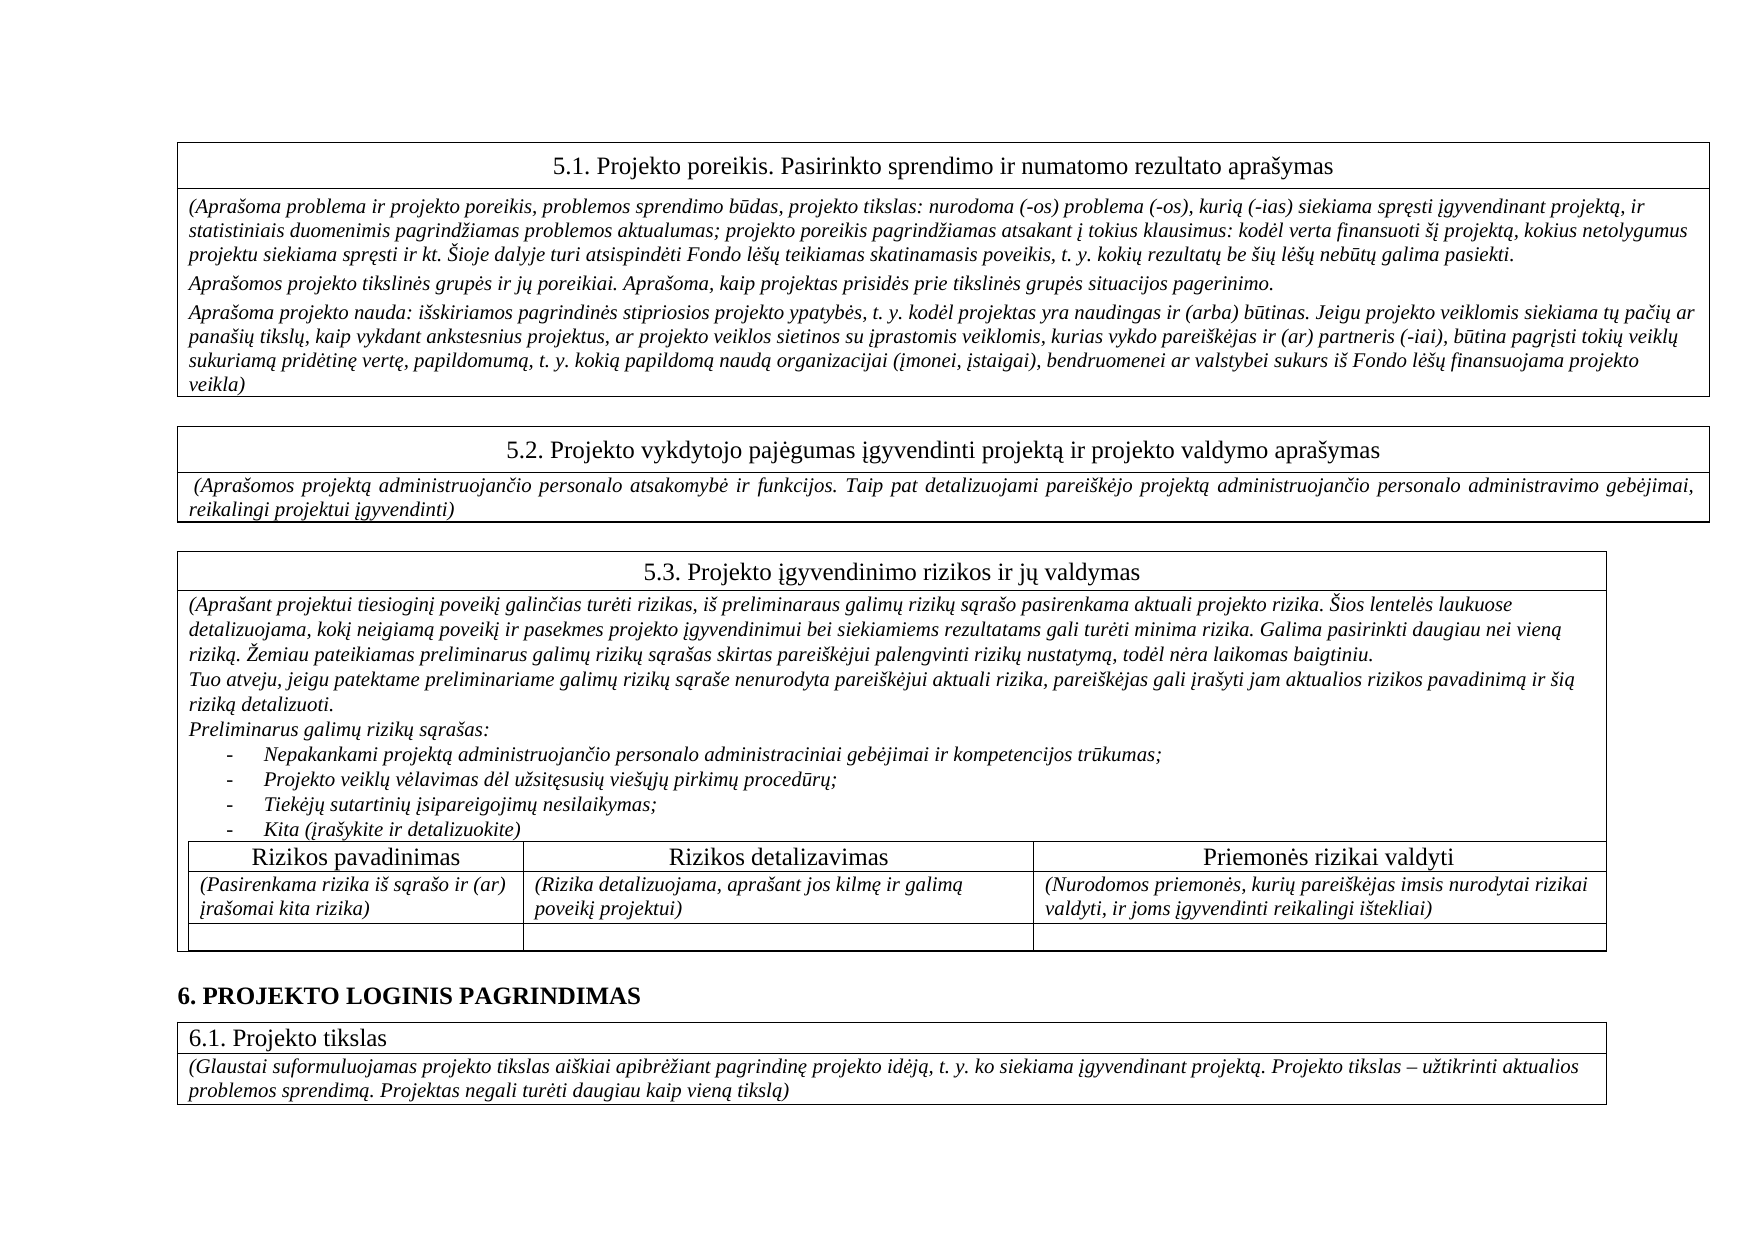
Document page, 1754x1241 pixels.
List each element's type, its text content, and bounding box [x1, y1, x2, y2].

table_cell [1034, 924, 1606, 950]
table_header Priemonės rizikai valdyti [1034, 842, 1606, 871]
table_cell (Glaustai suformuluojamas projekto tikslas aiškiai apibrėžiant pagrindinę projekto idėją, t. y. ko siekiama įgyvendinant projektą. Projekto tikslas – užtikrinti aktualios problemos sprendimą. Projektas negali turėti daugiau kaip vieną tikslą) [178, 1054, 1606, 1104]
table_header Rizikos detalizavimas [524, 842, 1033, 871]
table_header 5.2. Projekto vykdytojo pajėgumas įgyvendinti projektą ir projekto valdymo aprašymas [178, 427, 1709, 472]
table_header Rizikos pavadinimas [189, 842, 523, 871]
table_header 5.1. Projekto poreikis. Pasirinkto sprendimo ir numatomo rezultato aprašymas [178, 143, 1709, 188]
text 6. PROJEKTO LOGINIS PAGRINDIMAS [177, 981, 1621, 1009]
table_cell (Nurodomos priemonės, kurių pareiškėjas imsis nurodytai rizikai valdyti, ir joms įgyvendinti reikalingi ištekliai) [1034, 872, 1606, 922]
table_cell (Pasirenkama rizika iš sąrašo ir (ar) įrašomai kita rizika) [189, 872, 523, 922]
table_header 5.3. Projekto įgyvendinimo rizikos ir jų valdymas [178, 552, 1606, 590]
table_cell (Aprašant projektui tiesioginį poveikį galinčias turėti rizikas, iš preliminaraus galimų rizikų sąrašo pasirenkama aktuali projekto rizika. Šios lentelės laukuose detalizuojama, kokį neigiamą poveikį ir pasekmes projekto įgyvendinimui bei siekiamiems rezultatams gali turėti minima rizika. Galima pasirinkti daugiau nei vieną riziką. Žemiau pateikiamas preliminarus galimų rizikų sąrašas skirtas pareiškėjui palengvinti rizikų nustatymą, todėl nėra laikomas baigtiniu. Tuo atveju, jeigu patektame preliminariame galimų rizikų sąraše nenurodyta pareiškėjui aktuali rizika, pareiškėjas gali įrašyti jam aktualios rizikos pavadinimą ir šią riziką detalizuoti. Preliminarus galimų rizikų sąrašas: - Nepakankami projektą administruojančio personalo administraciniai gebėjimai ir kompetencijos trūkumas; - Projekto veiklų vėlavimas dėl užsitęsusių viešųjų pirkimų procedūrų; - Tiekėjų sutartinių įsipareigojimų nesilaikymas; - Kita (įrašykite ir detalizuokite) [178, 591, 1606, 951]
table_cell (Aprašoma problema ir projekto poreikis, problemos sprendimo būdas, projekto tikslas: nurodoma (-os) problema (-os), kurią (-ias) siekiama spręsti įgyvendinant projektą, ir statistiniais duomenimis pagrindžiamas problemos aktualumas; projekto poreikis pagrindžiamas atsakant į tokius klausimus: kodėl verta finansuoti šį projektą, kokius netolygumus projektu siekiama spręsti ir kt. Šioje dalyje turi atsispindėti Fondo lėšų teikiamas skatinamasis poveikis, t. y. kokių rezultatų be šių lėšų nebūtų galima pasiekti. Aprašomos projekto tikslinės grupės ir jų poreikiai. Aprašoma, kaip projektas prisidės prie tikslinės grupės situacijos pagerinimo. Aprašoma projekto nauda: išskiriamos pagrindinės stipriosios projekto ypatybės, t. y. kodėl projektas yra naudingas ir (arba) būtinas. Jeigu projekto veiklomis siekiama tų pačių ar panašių tikslų, kaip vykdant ankstesnius projektus, ar projekto veiklos sietinos su įprastomis veiklomis, kurias vykdo pareiškėjas ir (ar) partneris (-iai), būtina pagrįsti tokių veiklų sukuriamą pridėtinę vertę, papildomumą, t. y. kokią papildomą naudą organizacijai (įmonei, įstaigai), bendruomenei ar valstybei sukurs iš Fondo lėšų finansuojama projekto veikla) [178, 189, 1709, 396]
table_cell [524, 924, 1033, 950]
table_header 6.1. Projekto tikslas [178, 1023, 1606, 1053]
table_cell (Rizika detalizuojama, aprašant jos kilmę ir galimą poveikį projektui) [524, 872, 1033, 922]
table_cell (Aprašomos projektą administruojančio personalo atsakomybė ir funkcijos. Taip pat detalizuojami pareiškėjo projektą administruojančio personalo administravimo gebėjimai, reikalingi projektui įgyvendinti) [178, 473, 1709, 521]
table_cell [189, 924, 523, 950]
